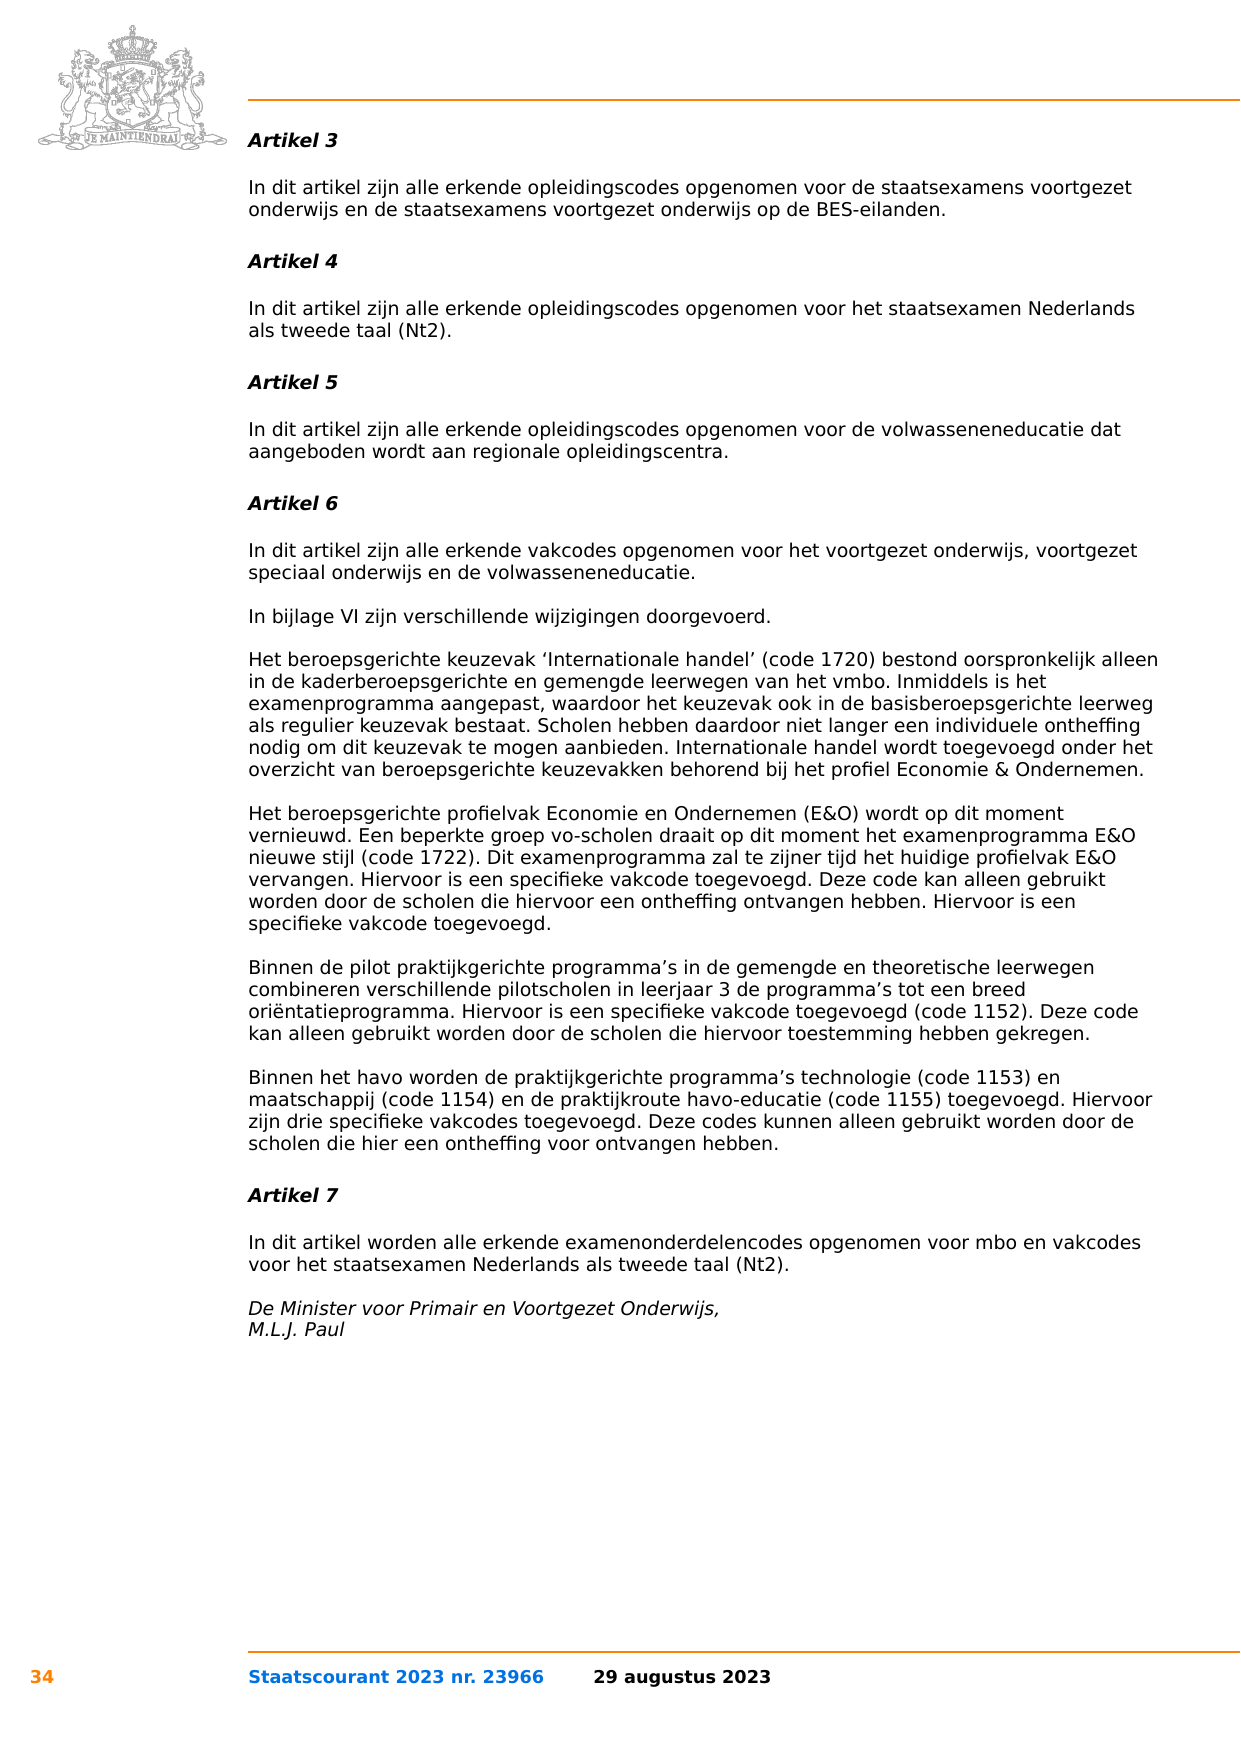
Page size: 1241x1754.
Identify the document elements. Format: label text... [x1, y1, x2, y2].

subtitle Artikel 4 [248, 251, 1163, 273]
text De Minister voor Primair en Voortgezet Onderwijs, M.L.J. Paul [248, 1297, 1163, 1341]
text Binnen de pilot praktijkgerichte programma’s in de gemengde en theoretische leerwegen combineren verschillende pilotscholen in leerjaar 3 de programma’s tot een breed oriëntatieprogramma. Hiervoor is een specifieke vakcode toegevoegd (code 1152). Deze code kan alleen gebruikt worden door de scholen die hiervoor toestemming hebben gekregen. [248, 957, 1163, 1045]
text Het beroepsgerichte profielvak Economie en Ondernemen (E&O) wordt op dit moment vernieuwd. Een beperkte groep vo-scholen draait op dit moment het examenprogramma E&O nieuwe stijl (code 1722). Dit examenprogramma zal te zijner tijd het huidige profielvak E&O vervangen. Hiervoor is een specifieke vakcode toegevoegd. Deze code kan alleen gebruikt worden door de scholen die hiervoor een ontheffing ontvangen hebben. Hiervoor is een specifieke vakcode toegevoegd. [248, 803, 1163, 935]
text In bijlage VI zijn verschillende wijzigingen doorgevoerd. [248, 606, 1163, 627]
text In dit artikel zijn alle erkende opleidingscodes opgenomen voor het staatsexamen Nederlands als tweede taal (Nt2). [248, 298, 1163, 342]
subtitle Artikel 6 [248, 493, 1163, 515]
subtitle Artikel 5 [248, 372, 1163, 394]
subtitle Artikel 3 [248, 130, 1163, 152]
text In dit artikel zijn alle erkende opleidingscodes opgenomen voor de volwasseneneducatie dat aangeboden wordt aan regionale opleidingscentra. [248, 419, 1163, 463]
picture [38, 25, 227, 150]
text Het beroepsgerichte keuzevak ‘Internationale handel’ (code 1720) bestond oorspronkelijk alleen in de kaderberoepsgerichte en gemengde leerwegen van het vmbo. Inmiddels is het examenprogramma aangepast, waardoor het keuzevak ook in de basisberoepsgerichte leerweg als regulier keuzevak bestaat. Scholen hebben daardoor niet langer een individuele ontheffing nodig om dit keuzevak te mogen aanbieden. Internationale handel wordt toegevoegd onder het overzicht van beroepsgerichte keuzevakken behorend bij het profiel Economie & Ondernemen. [248, 649, 1163, 781]
text Binnen het havo worden de praktijkgerichte programma’s technologie (code 1153) en maatschappij (code 1154) en de praktijkroute havo-educatie (code 1155) toegevoegd. Hiervoor zijn drie specifieke vakcodes toegevoegd. Deze codes kunnen alleen gebruikt worden door de scholen die hier een ontheffing voor ontvangen hebben. [248, 1067, 1163, 1154]
text In dit artikel zijn alle erkende vakcodes opgenomen voor het voortgezet onderwijs, voortgezet speciaal onderwijs en de volwasseneneducatie. [248, 540, 1163, 584]
subtitle Artikel 7 [248, 1184, 1163, 1207]
text In dit artikel zijn alle erkende opleidingscodes opgenomen voor de staatsexamens voortgezet onderwijs en de staatsexamens voortgezet onderwijs op de BES-eilanden. [248, 177, 1163, 221]
text In dit artikel worden alle erkende examenonderdelencodes opgenomen voor mbo en vakcodes voor het staatsexamen Nederlands als tweede taal (Nt2). [248, 1232, 1163, 1276]
